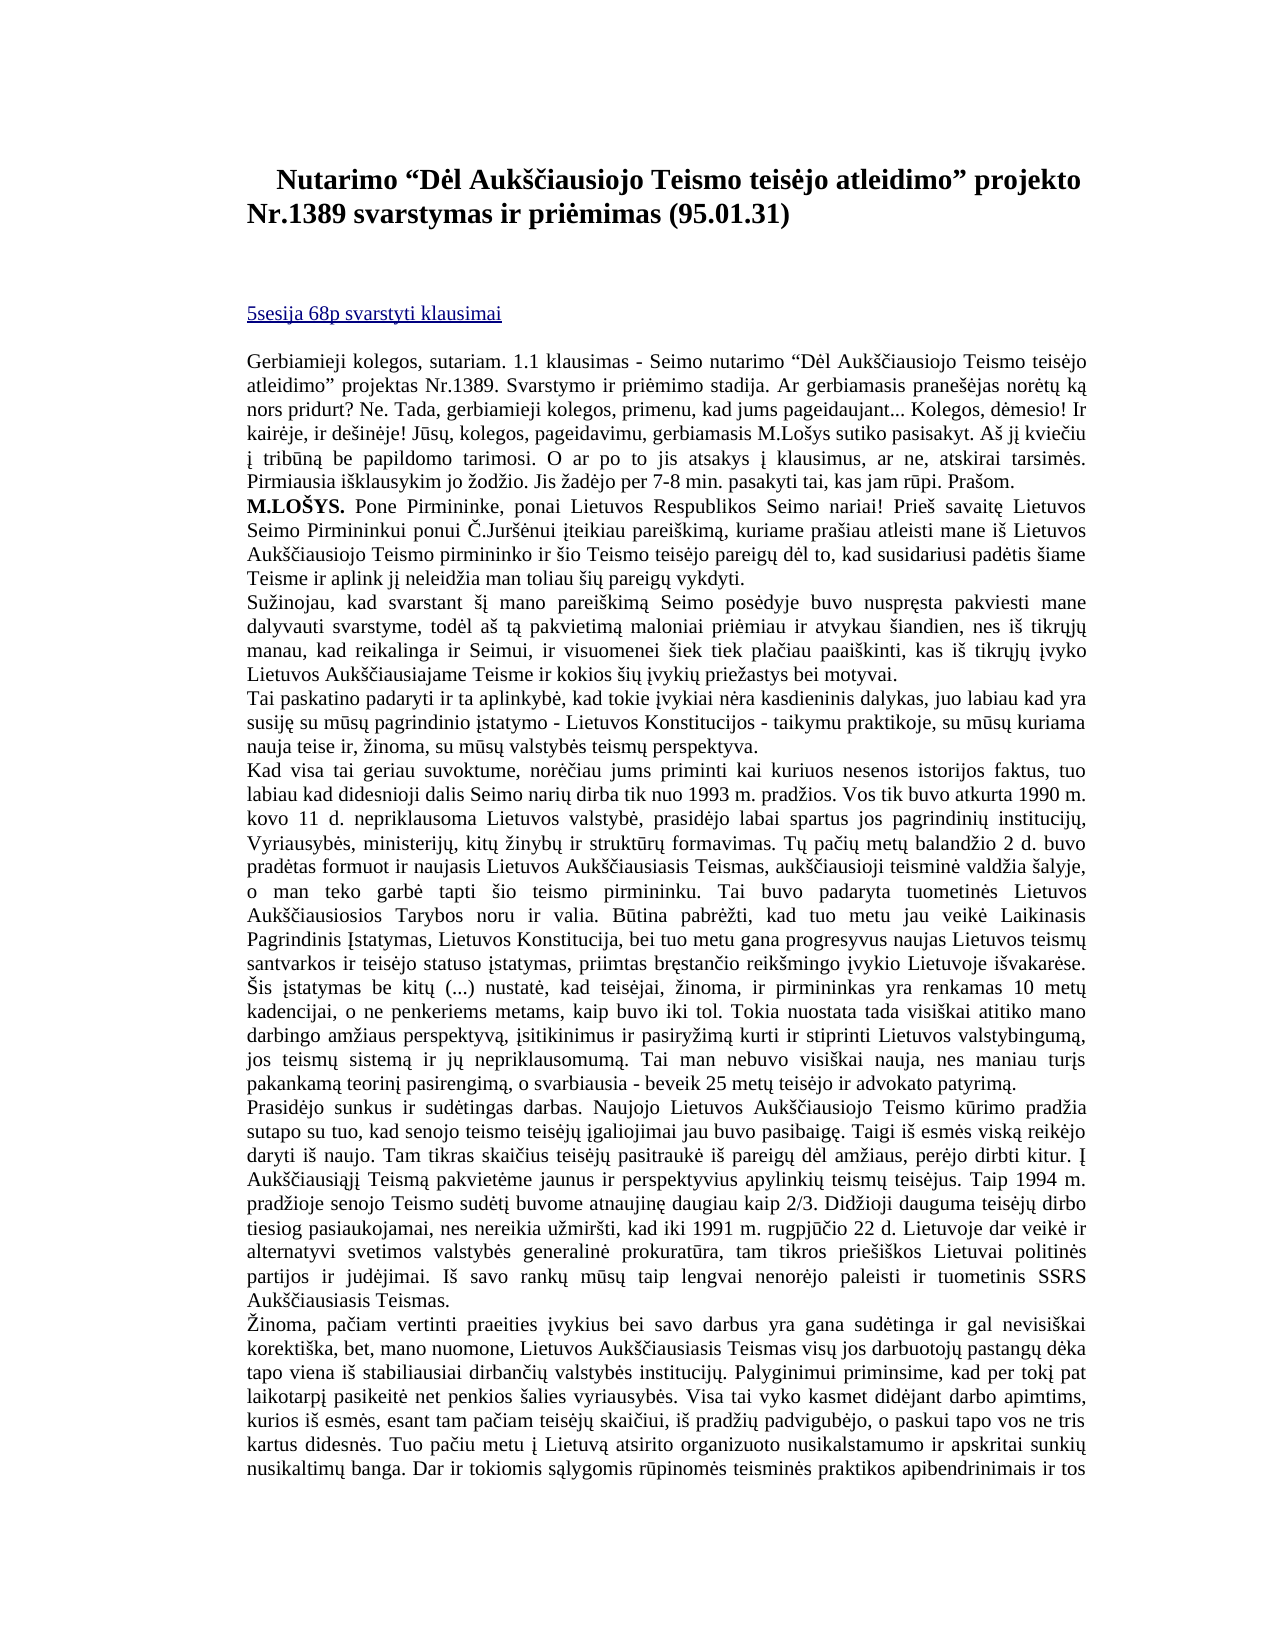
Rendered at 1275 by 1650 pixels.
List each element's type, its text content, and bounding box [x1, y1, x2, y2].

text Kad visa tai geriau suvoktume, norėčiau jums priminti kai kuriuos nesenos istorijos faktus, tuo labiau kad didesnioji dalis Seimo narių dirba tik nuo 1993 m. pradžios. Vos tik buvo atkurta 1990 m. kovo 11 d. nepriklausoma Lietuvos valstybė, prasidėjo labai spartus jos pagrindinių institucijų, Vyriausybės, ministerijų, kitų žinybų ir struktūrų formavimas. Tų pačių metų balandžio 2 d. buvo pradėtas formuot ir naujasis Lietuvos Aukščiausiasis Teismas, aukščiausioji teisminė valdžia šalyje, o man teko garbė tapti šio teismo pirmininku. Tai buvo padaryta tuometinės Lietuvos Aukščiausiosios Tarybos noru ir valia. Būtina pabrėžti, kad tuo metu jau veikė Laikinasis Pagrindinis Įstatymas, Lietuvos Konstitucija, bei tuo metu gana progresyvus naujas Lietuvos teismų santvarkos ir teisėjo statuso įstatymas, priimtas bręstančio reikšmingo įvykio Lietuvoje išvakarėse. Šis įstatymas be kitų (...) nustatė, kad teisėjai, žinoma, ir pirmininkas yra renkamas 10 metų kadencijai, o ne penkeriems metams, kaip buvo iki tol. Tokia nuostata tada visiškai atitiko mano darbingo amžiaus perspektyvą, įsitikinimus ir pasiryžimą kurti ir stiprinti Lietuvos valstybingumą, jos teismų sistemą ir jų nepriklausomumą. Tai man nebuvo visiškai nauja, nes maniau turįs pakankamą teorinį pasirengimą, o svarbiausia - beveik 25 metų teisėjo ir advokato patyrimą. [247, 758, 1087, 1095]
text 5sesija 68p svarstyti klausimai [247, 301, 1087, 325]
text Žinoma, pačiam vertinti praeities įvykius bei savo darbus yra gana sudėtinga ir gal nevisiškai korektiška, bet, mano nuomone, Lietuvos Aukščiausiasis Teismas visų jos darbuotojų pastangų dėka tapo viena iš stabiliausiai dirbančių valstybės institucijų. Palyginimui priminsime, kad per tokį pat laikotarpį pasikeitė net penkios šalies vyriausybės. Visa tai vyko kasmet didėjant darbo apimtims, kurios iš esmės, esant tam pačiam teisėjų skaičiui, iš pradžių padvigubėjo, o paskui tapo vos ne tris kartus didesnės. Tuo pačiu metu į Lietuvą atsirito organizuoto nusikalstamumo ir apskritai sunkių nusikaltimų banga. Dar ir tokiomis sąlygomis rūpinomės teisminės praktikos apibendrinimais ir tos [247, 1312, 1087, 1480]
text M.LOŠYS. Pone Pirmininke, ponai Lietuvos Respublikos Seimo nariai! Prieš savaitę Lietuvos Seimo Pirmininkui ponui Č.Juršėnui įteikiau pareiškimą, kuriame prašiau atleisti mane iš Lietuvos Aukščiausiojo Teismo pirmininko ir šio Teismo teisėjo pareigų dėl to, kad susidariusi padėtis šiame Teisme ir aplink jį neleidžia man toliau šių pareigų vykdyti. [247, 493, 1087, 590]
text Nutarimo “Dėl Aukščiausiojo Teismo teisėjo atleidimo” projekto Nr.1389 svarstymas ir priėmimas (95.01.31) [247, 162, 1087, 229]
text Tai paskatino padaryti ir ta aplinkybė, kad tokie įvykiai nėra kasdieninis dalykas, juo labiau kad yra susiję su mūsų pagrindinio įstatymo - Lietuvos Konstitucijos - taikymu praktikoje, su mūsų kuriama nauja teise ir, žinoma, su mūsų valstybės teismų perspektyva. [247, 686, 1087, 758]
text Sužinojau, kad svarstant šį mano pareiškimą Seimo posėdyje buvo nuspręsta pakviesti mane dalyvauti svarstyme, todėl aš tą pakvietimą maloniai priėmiau ir atvykau šiandien, nes iš tikrųjų manau, kad reikalinga ir Seimui, ir visuomenei šiek tiek plačiau paaiškinti, kas iš tikrųjų įvyko Lietuvos Aukščiausiajame Teisme ir kokios šių įvykių priežastys bei motyvai. [247, 590, 1087, 686]
text Gerbiamieji kolegos, sutariam. 1.1 klausimas - Seimo nutarimo “Dėl Aukščiausiojo Teismo teisėjo atleidimo” projektas Nr.1389. Svarstymo ir priėmimo stadija. Ar gerbiamasis pranešėjas norėtų ką nors pridurt? Ne. Tada, gerbiamieji kolegos, primenu, kad jums pageidaujant... Kolegos, dėmesio! Ir kairėje, ir dešinėje! Jūsų, kolegos, pageidavimu, gerbiamasis M.Lošys sutiko pasisakyt. Aš jį kviečiu į tribūną be papildomo tarimosi. O ar po to jis atsakys į klausimus, ar ne, atskirai tarsimės. Pirmiausia išklausykim jo žodžio. Jis žadėjo per 7-8 min. pasakyti tai, kas jam rūpi. Prašom. [247, 349, 1087, 493]
text Prasidėjo sunkus ir sudėtingas darbas. Naujojo Lietuvos Aukščiausiojo Teismo kūrimo pradžia sutapo su tuo, kad senojo teismo teisėjų įgaliojimai jau buvo pasibaigę. Taigi iš esmės viską reikėjo daryti iš naujo. Tam tikras skaičius teisėjų pasitraukė iš pareigų dėl amžiaus, perėjo dirbti kitur. Į Aukščiausiąjį Teismą pakvietėme jaunus ir perspektyvius apylinkių teismų teisėjus. Taip 1994 m. pradžioje senojo Teismo sudėtį buvome atnaujinę daugiau kaip 2/3. Didžioji dauguma teisėjų dirbo tiesiog pasiaukojamai, nes nereikia užmiršti, kad iki 1991 m. rugpjūčio 22 d. Lietuvoje dar veikė ir alternatyvi svetimos valstybės generalinė prokuratūra, tam tikros priešiškos Lietuvai politinės partijos ir judėjimai. Iš savo rankų mūsų taip lengvai nenorėjo paleisti ir tuometinis SSRS Aukščiausiasis Teismas. [247, 1095, 1087, 1312]
